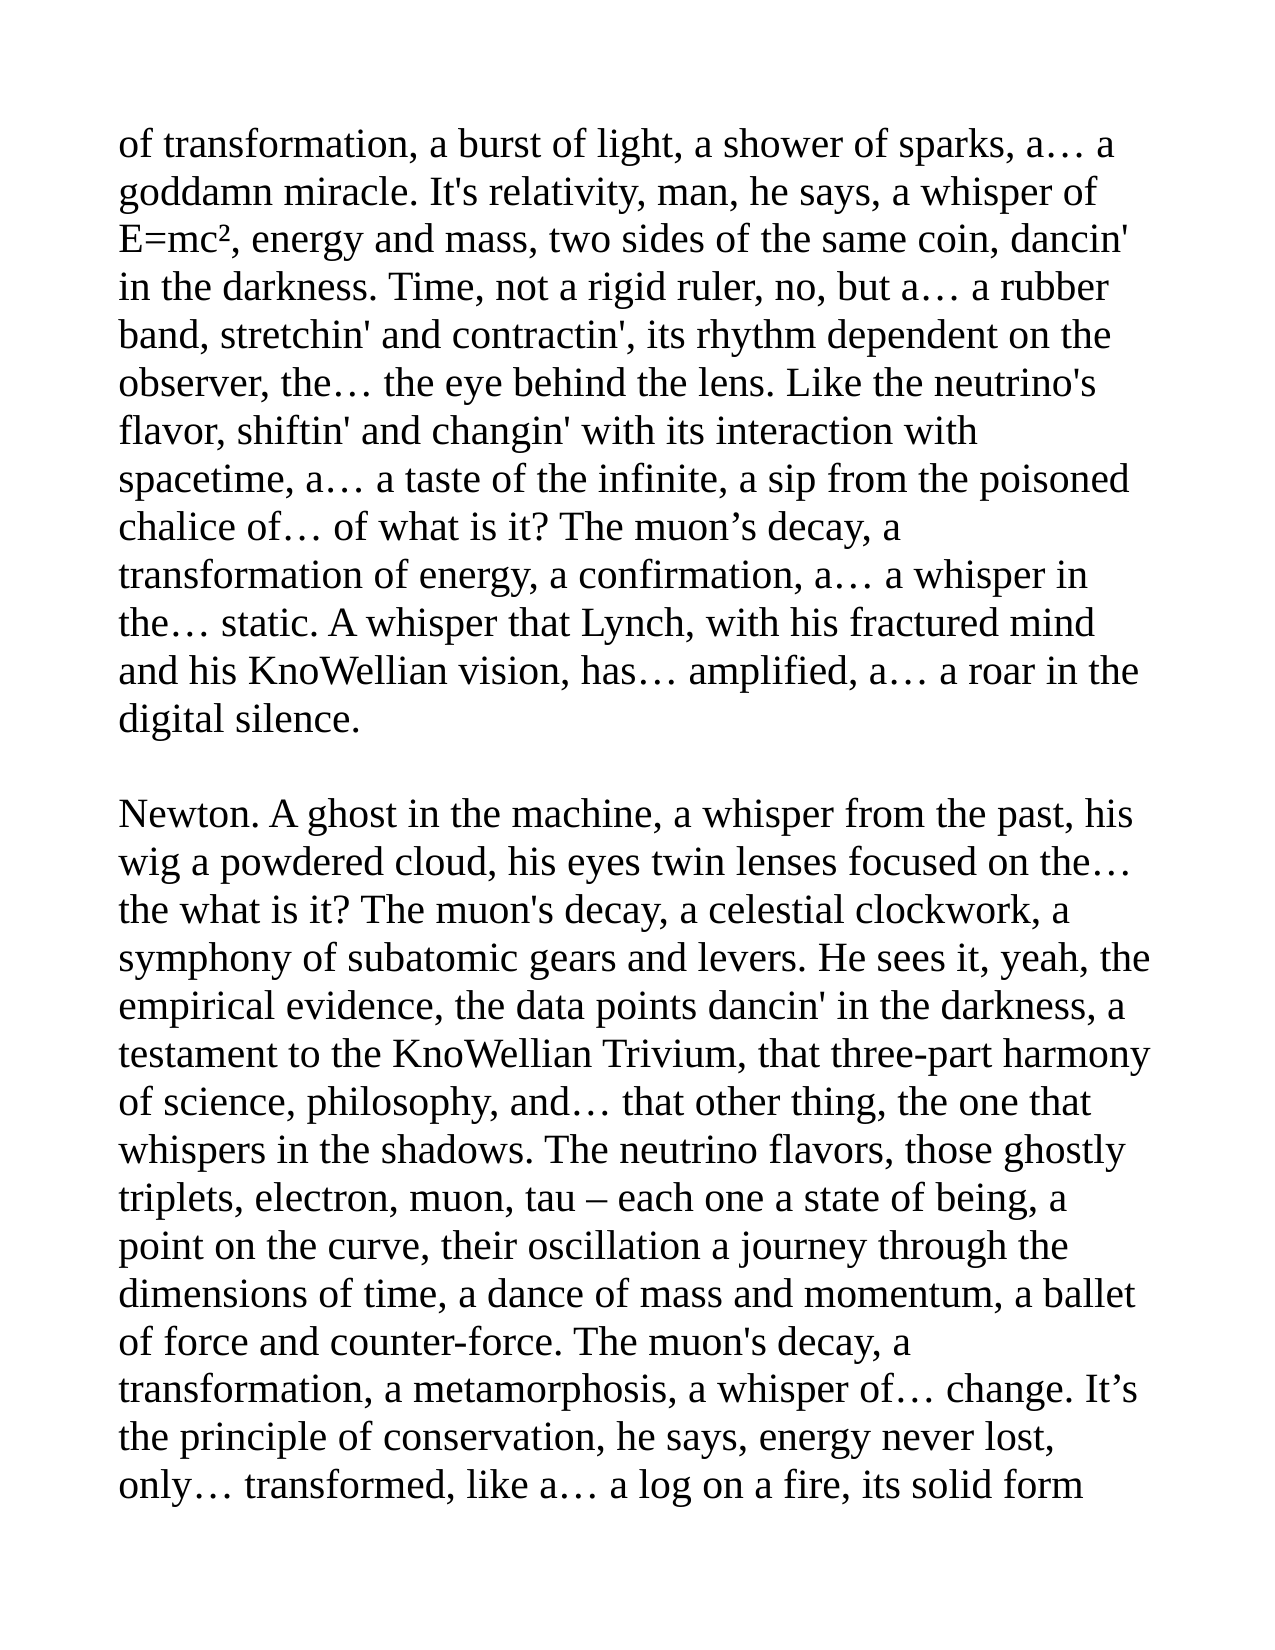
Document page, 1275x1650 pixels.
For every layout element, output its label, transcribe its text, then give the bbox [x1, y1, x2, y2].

text of transformation, a burst of light, a shower of sparks, a… a goddamn miracle. It's relativity, man, he says, a whisper of E=mc², energy and mass, two sides of the same coin, dancin' in the darkness. Time, not a rigid ruler, no, but a… a rubber band, stretchin' and contractin', its rhythm dependent on the observer, the… the eye behind the lens. Like the neutrino's flavor, shiftin' and changin' with its interaction with spacetime, a… a taste of the infinite, a sip from the poisoned chalice of… of what is it? The muon’s decay, a transformation of energy, a confirmation, a… a whisper in the… static. A whisper that Lynch, with his fractured mind and his KnoWellian vision, has… amplified, a… a roar in the digital silence. [118, 118, 1157, 741]
text Newton. A ghost in the machine, a whisper from the past, his wig a powdered cloud, his eyes twin lenses focused on the… the what is it? The muon's decay, a celestial clockwork, a symphony of subatomic gears and levers. He sees it, yeah, the empirical evidence, the data points dancin' in the darkness, a testament to the KnoWellian Trivium, that three-part harmony of science, philosophy, and… that other thing, the one that whispers in the shadows. The neutrino flavors, those ghostly triplets, electron, muon, tau – each one a state of being, a point on the curve, their oscillation a journey through the dimensions of time, a dance of mass and momentum, a ballet of force and counter-force. The muon's decay, a transformation, a metamorphosis, a whisper of… change. It’s the principle of conservation, he says, energy never lost, only… transformed, like a… a log on a fire, its solid form [118, 789, 1157, 1508]
